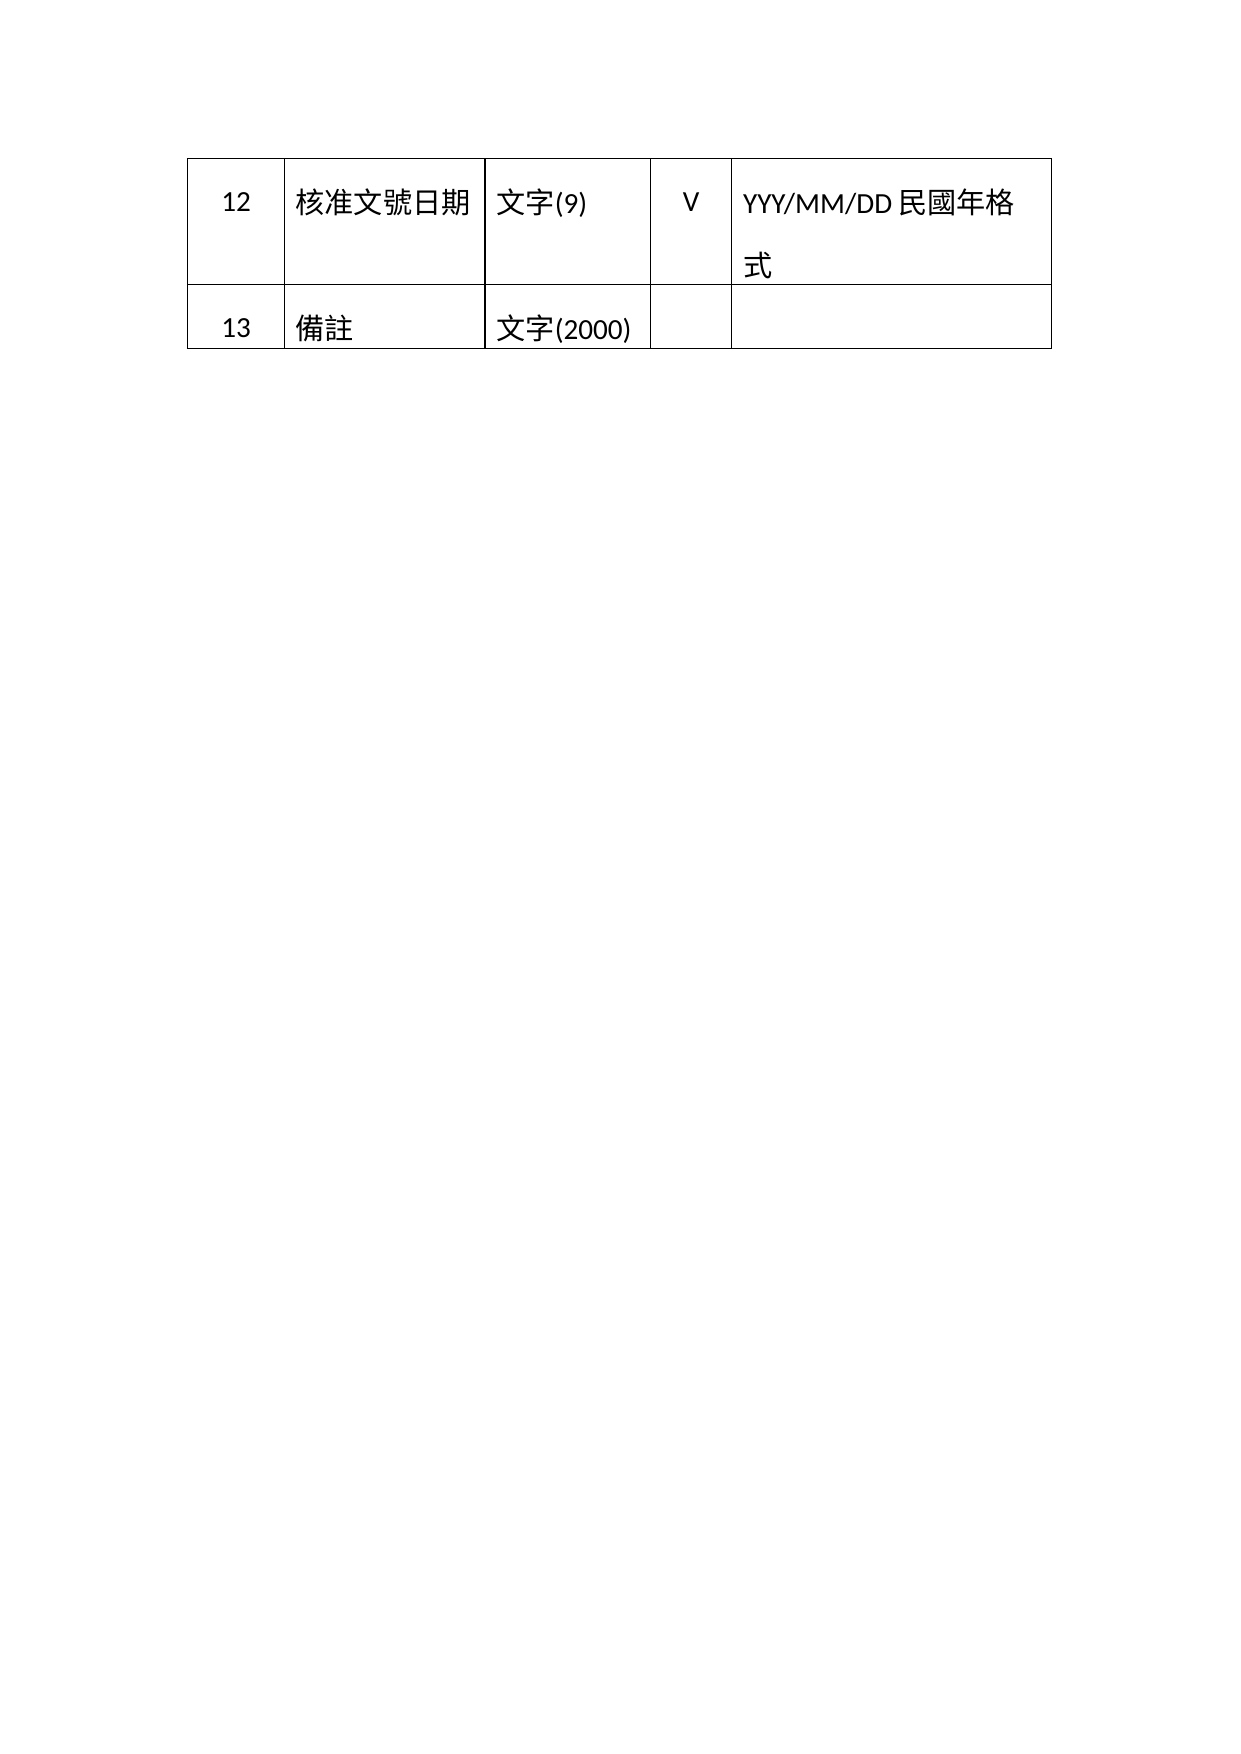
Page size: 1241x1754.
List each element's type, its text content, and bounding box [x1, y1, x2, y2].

table_cell 核准文號日期 [285, 159, 484, 284]
table_cell V [651, 159, 731, 284]
table_cell 12 [188, 159, 284, 284]
table_cell 文字(2000) [486, 285, 650, 348]
table_cell 13 [188, 285, 284, 348]
table_cell 備註 [285, 285, 484, 348]
table_cell [732, 285, 1051, 348]
table_cell 文字(9) [486, 159, 650, 284]
table_cell YYY/MM/DD民國年格式 [732, 159, 1051, 284]
table_cell [651, 285, 731, 348]
